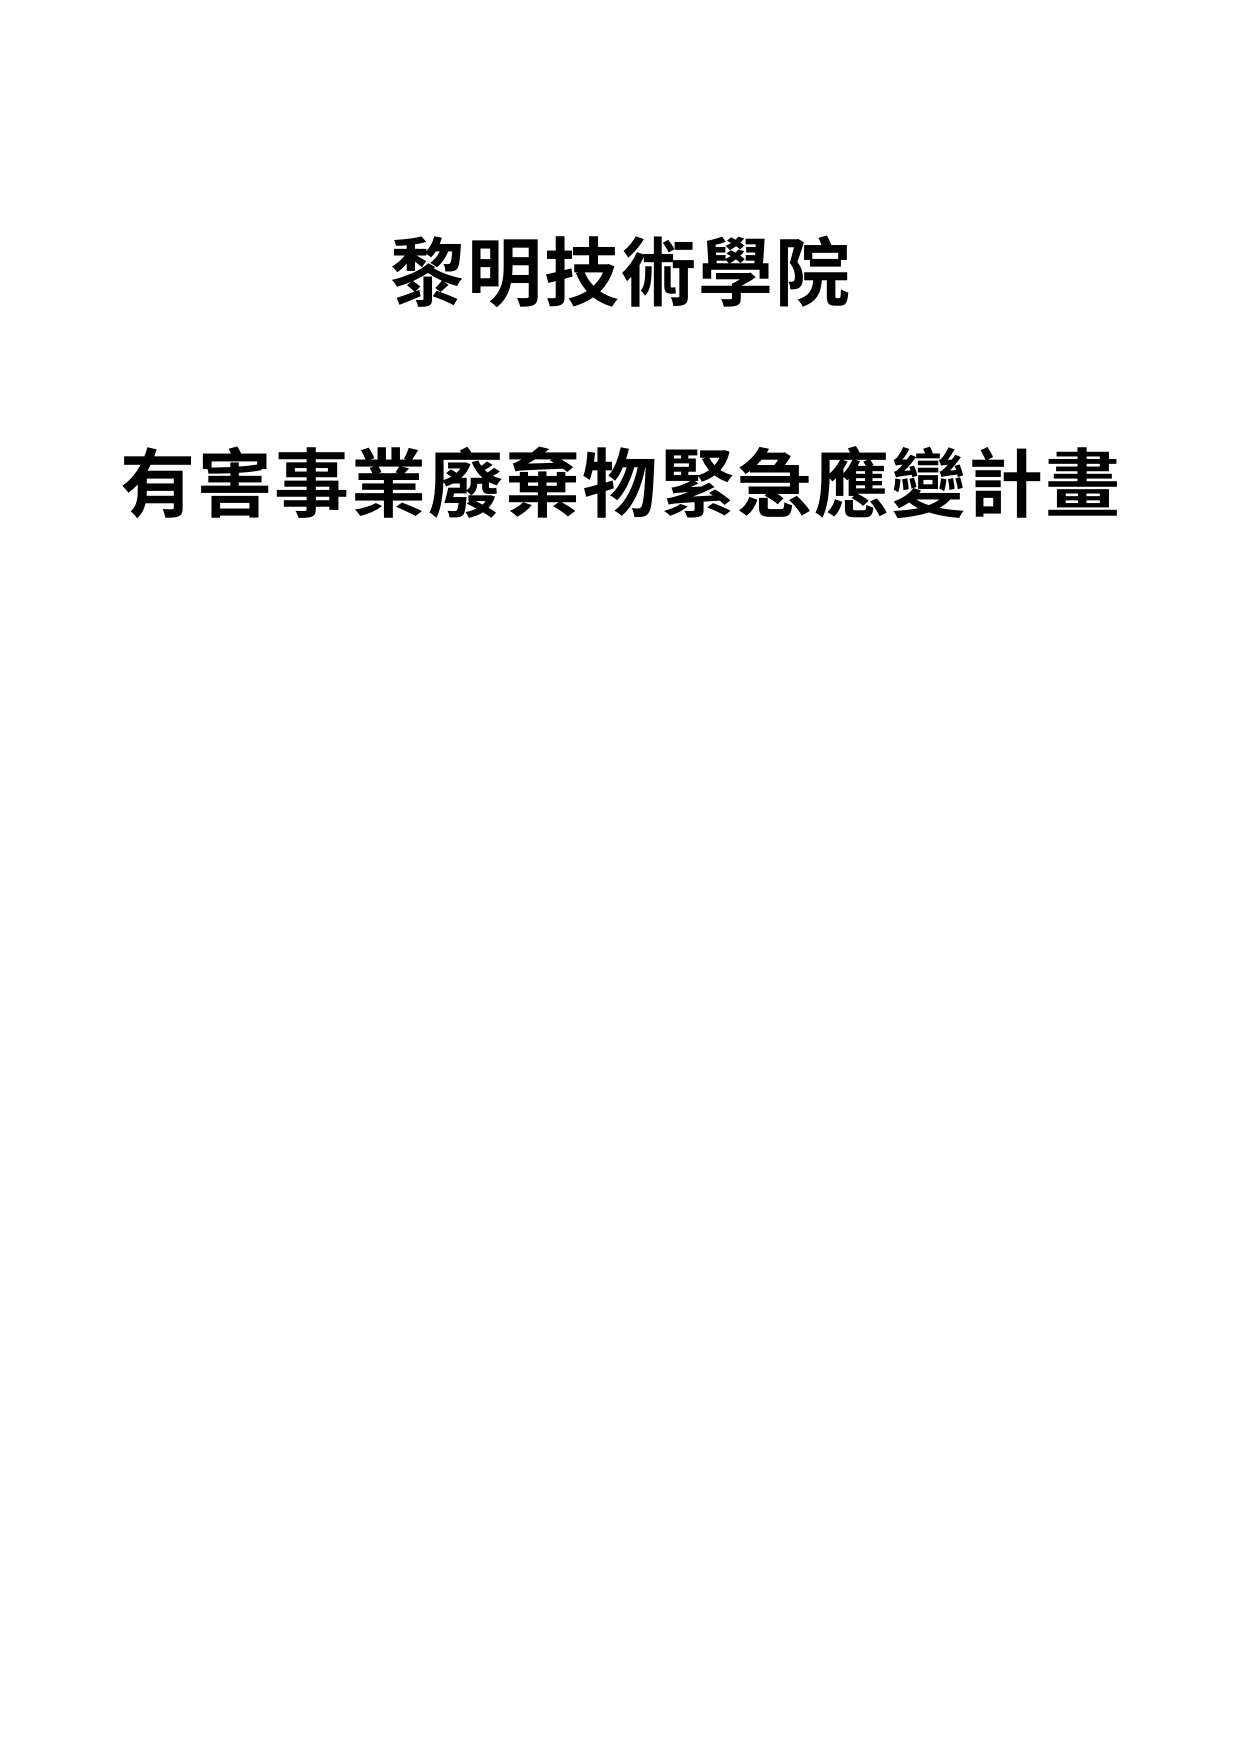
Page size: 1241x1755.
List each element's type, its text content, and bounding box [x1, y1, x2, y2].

text 黎明技術學院 [59, 214, 1181, 322]
text 有害事業廢棄物緊急應變計畫 [59, 424, 1181, 533]
